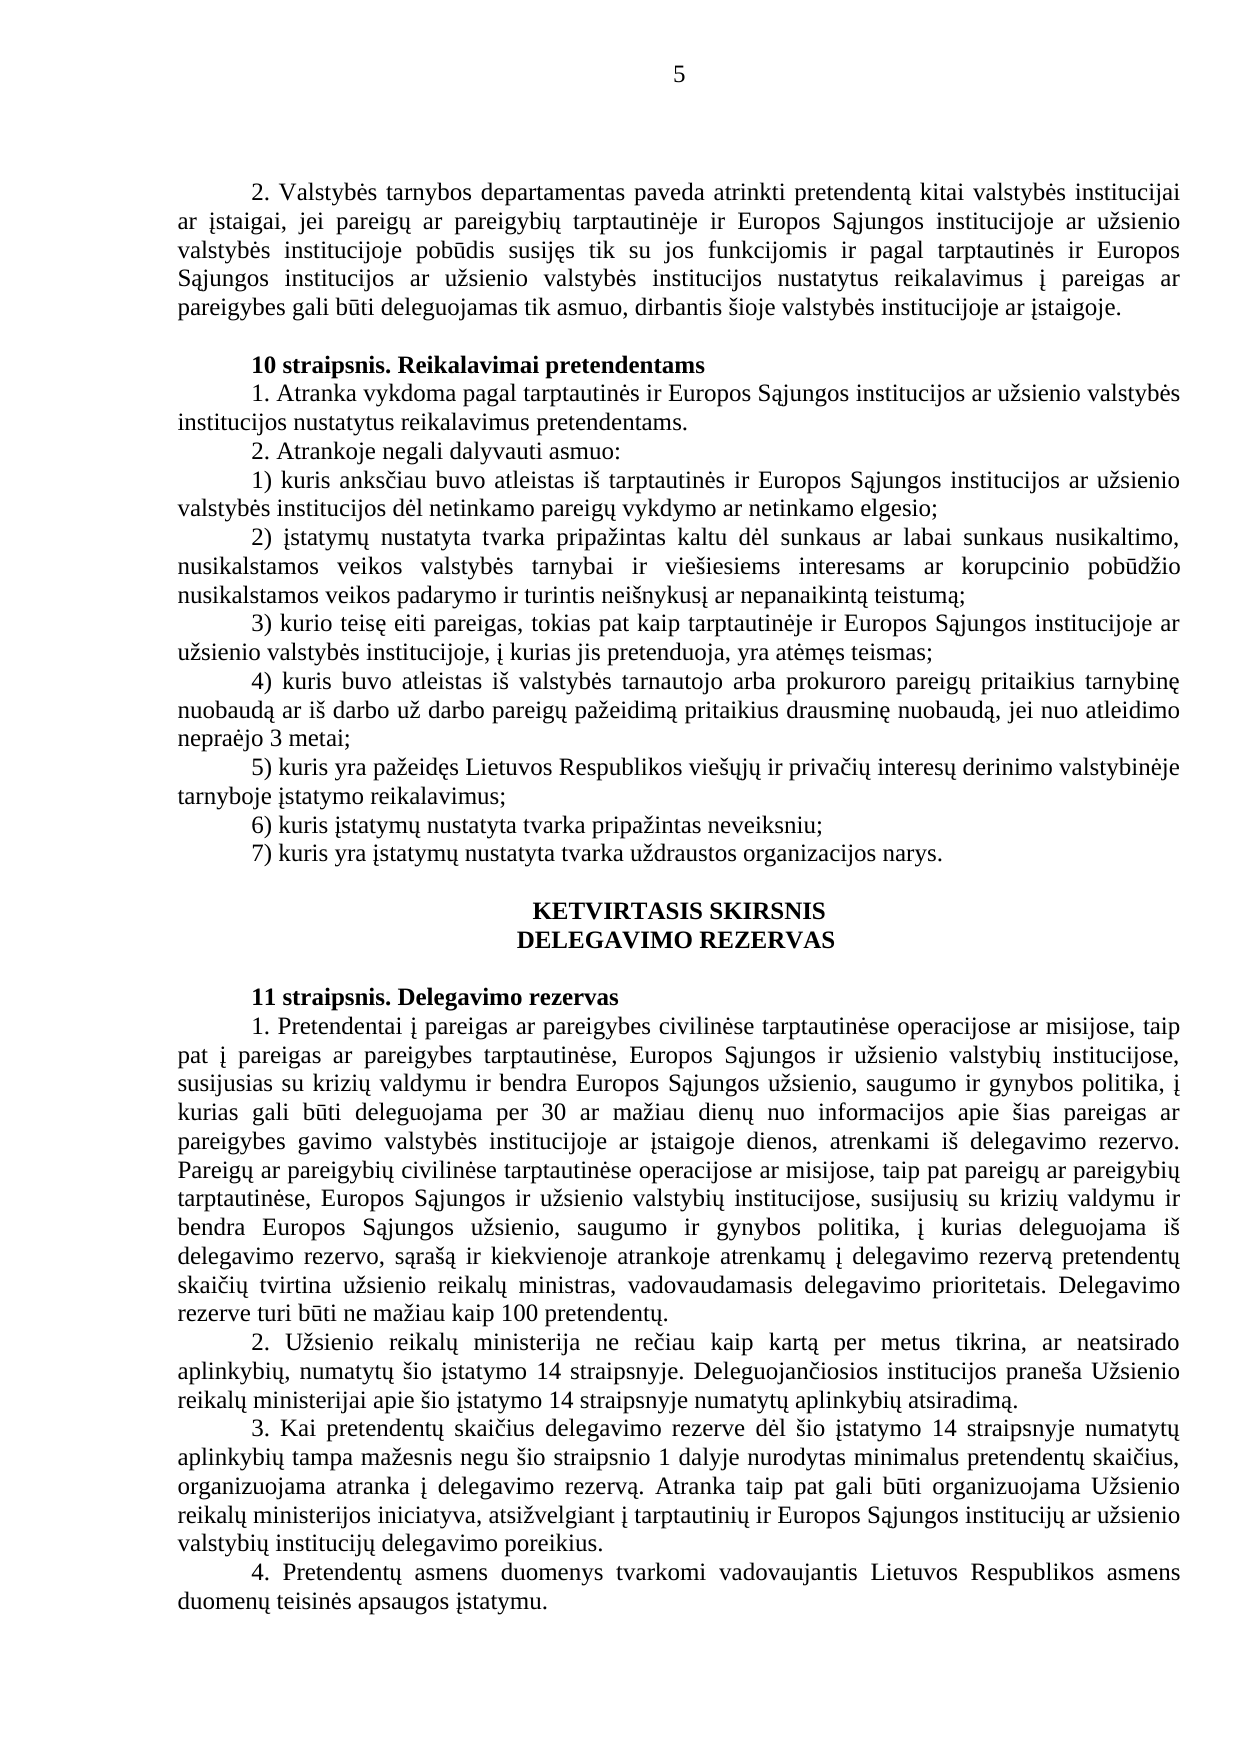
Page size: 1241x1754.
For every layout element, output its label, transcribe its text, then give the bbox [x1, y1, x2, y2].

text 4) kuris buvo atleistas iš valstybės tarnautojo arba prokuroro pareigų pritaikius tarnybinę nuobaudą ar iš darbo už darbo pareigų pažeidimą pritaikius drausminę nuobaudą, jei nuo atleidimo nepraėjo 3 metai; [177, 666, 1181, 752]
text 11 straipsnis. Delegavimo rezervas [177, 982, 1181, 1011]
text DELEGAVIMO REZERVAS [177, 925, 1181, 953]
text 3. Kai pretendentų skaičius delegavimo rezerve dėl šio įstatymo 14 straipsnyje numatytų aplinkybių tampa mažesnis negu šio straipsnio 1 dalyje nurodytas minimalus pretendentų skaičius, organizuojama atranka į delegavimo rezervą. Atranka taip pat gali būti organizuojama Užsienio reikalų ministerijos iniciatyva, atsižvelgiant į tarptautinių ir Europos Sąjungos institucijų ar užsienio valstybių institucijų delegavimo poreikius. [177, 1413, 1181, 1557]
text 1. Atranka vykdoma pagal tarptautinės ir Europos Sąjungos institucijos ar užsienio valstybės institucijos nustatytus reikalavimus pretendentams. [177, 378, 1181, 436]
text 7) kuris yra įstatymų nustatyta tvarka uždraustos organizacijos narys. [177, 838, 1181, 867]
text 2. Atrankoje negali dalyvauti asmuo: [177, 436, 1181, 465]
text 1. Pretendentai į pareigas ar pareigybes civilinėse tarptautinėse operacijose ar misijose, taip pat į pareigas ar pareigybes tarptautinėse, Europos Sąjungos ir užsienio valstybių institucijose, susijusias su krizių valdymu ir bendra Europos Sąjungos užsienio, saugumo ir gynybos politika, į kurias gali būti deleguojama per 30 ar mažiau dienų nuo informacijos apie šias pareigas ar pareigybes gavimo valstybės institucijoje ar įstaigoje dienos, atrenkami iš delegavimo rezervo. Pareigų ar pareigybių civilinėse tarptautinėse operacijose ar misijose, taip pat pareigų ar pareigybių tarptautinėse, Europos Sąjungos ir užsienio valstybių institucijose, susijusių su krizių valdymu ir bendra Europos Sąjungos užsienio, saugumo ir gynybos politika, į kurias deleguojama iš delegavimo rezervo, sąrašą ir kiekvienoje atrankoje atrenkamų į delegavimo rezervą pretendentų skaičių tvirtina užsienio reikalų ministras, vadovaudamasis delegavimo prioritetais. Delegavimo rezerve turi būti ne mažiau kaip 100 pretendentų. [177, 1011, 1181, 1327]
text 2. Valstybės tarnybos departamentas paveda atrinkti pretendentą kitai valstybės institucijai ar įstaigai, jei pareigų ar pareigybių tarptautinėje ir Europos Sąjungos institucijoje ar užsienio valstybės institucijoje pobūdis susijęs tik su jos funkcijomis ir pagal tarptautinės ir Europos Sąjungos institucijos ar užsienio valstybės institucijos nustatytus reikalavimus į pareigas ar pareigybes gali būti deleguojamas tik asmuo, dirbantis šioje valstybės institucijoje ar įstaigoje. [177, 177, 1181, 321]
text 1) kuris anksčiau buvo atleistas iš tarptautinės ir Europos Sąjungos institucijos ar užsienio valstybės institucijos dėl netinkamo pareigų vykdymo ar netinkamo elgesio; [177, 465, 1181, 522]
text 4. Pretendentų asmens duomenys tvarkomi vadovaujantis Lietuvos Respublikos asmens duomenų teisinės apsaugos įstatymu. [177, 1557, 1181, 1615]
text 10 straipsnis. Reikalavimai pretendentams [177, 350, 1181, 378]
text KETVIRTASIS SKIRSNIS [177, 896, 1181, 925]
text 2) įstatymų nustatyta tvarka pripažintas kaltu dėl sunkaus ar labai sunkaus nusikaltimo, nusikalstamos veikos valstybės tarnybai ir viešiesiems interesams ar korupcinio pobūdžio nusikalstamos veikos padarymo ir turintis neišnykusį ar nepanaikintą teistumą; [177, 522, 1181, 608]
text 6) kuris įstatymų nustatyta tvarka pripažintas neveiksniu; [177, 810, 1181, 838]
text 5) kuris yra pažeidęs Lietuvos Respublikos viešųjų ir privačių interesų derinimo valstybinėje tarnyboje įstatymo reikalavimus; [177, 752, 1181, 810]
text 3) kurio teisę eiti pareigas, tokias pat kaip tarptautinėje ir Europos Sąjungos institucijoje ar užsienio valstybės institucijoje, į kurias jis pretenduoja, yra atėmęs teismas; [177, 608, 1181, 666]
text 2. Užsienio reikalų ministerija ne rečiau kaip kartą per metus tikrina, ar neatsirado aplinkybių, numatytų šio įstatymo 14 straipsnyje. Deleguojančiosios institucijos praneša Užsienio reikalų ministerijai apie šio įstatymo 14 straipsnyje numatytų aplinkybių atsiradimą. [177, 1327, 1181, 1413]
